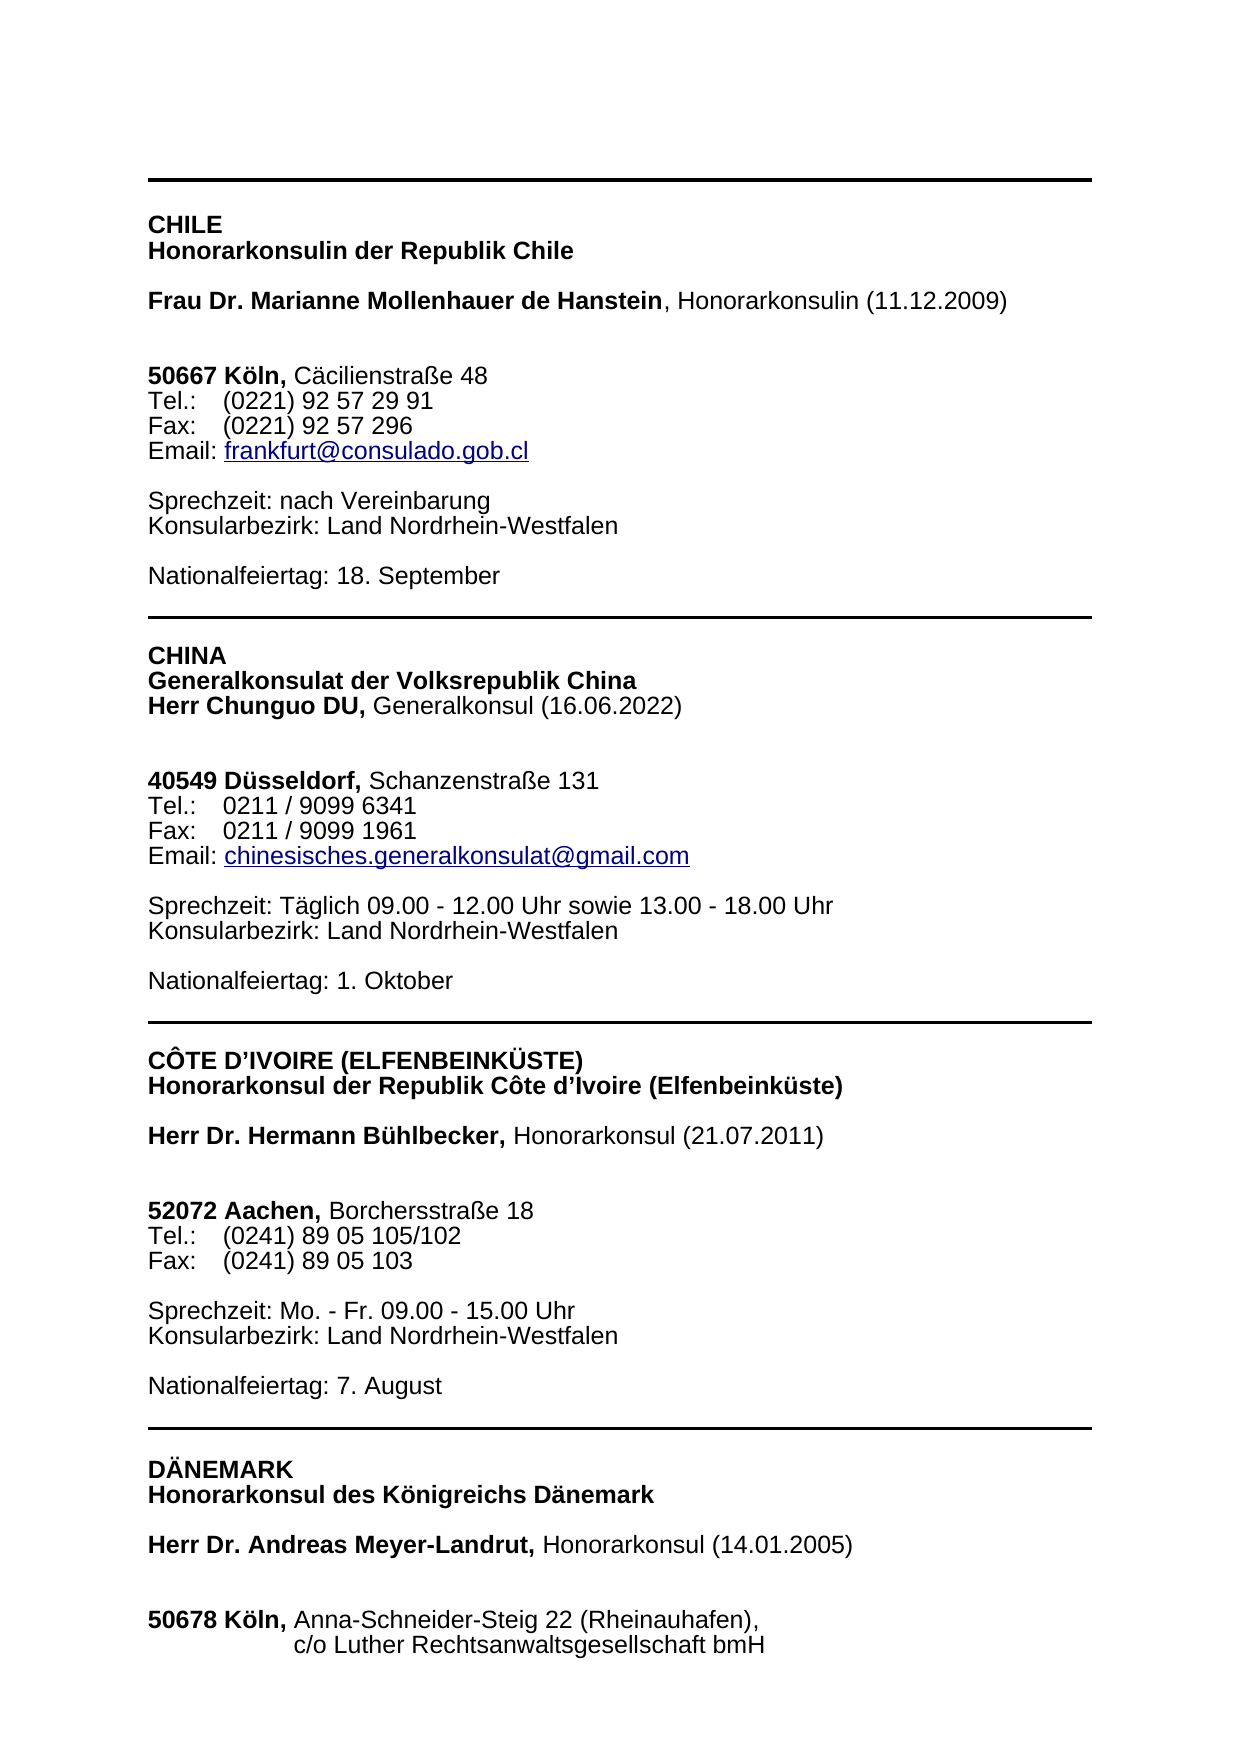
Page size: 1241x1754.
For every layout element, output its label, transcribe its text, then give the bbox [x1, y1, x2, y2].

text Email: frankfurt@consulado.gob.cl [148, 439, 1092, 464]
text 50678 Köln, Anna-Schneider-Steig 22 (Rheinauhafen), [148, 1608, 1092, 1633]
text Sprechzeit: Täglich 09.00 - 12.00 Uhr sowie 13.00 - 18.00 Uhr [148, 894, 1092, 919]
text Konsularbezirk: Land Nordrhein-Westfalen [148, 1324, 1092, 1349]
text Nationalfeiertag: 18. September [148, 564, 1092, 589]
text 52072 Aachen, Borchersstraße 18 [148, 1199, 1092, 1224]
text Honorarkonsulin der Republik Chile [148, 239, 1092, 264]
text Herr Dr. Andreas Meyer-Landrut, Honorarkonsul (14.01.2005) [148, 1533, 1092, 1558]
text Tel.: (0241) 89 05 105/102 [148, 1224, 1092, 1249]
text 40549 Düsseldorf, Schanzenstraße 131 [148, 769, 1092, 794]
text Honorarkonsul der Republik Côte d’Ivoire (Elfenbeinküste) [148, 1074, 1092, 1099]
text DÄNEMARK [148, 1458, 1092, 1483]
text Fax: (0241) 89 05 103 [148, 1249, 1092, 1274]
text Nationalfeiertag: 7. August [148, 1374, 1092, 1399]
text CHILE [148, 210, 1092, 239]
text Sprechzeit: nach Vereinbarung [148, 489, 1092, 514]
text Email: chinesisches.generalkonsulat@gmail.com [148, 844, 1092, 869]
text Tel.: (0221) 92 57 29 91 [148, 389, 1092, 414]
text 50667 Köln, Cäcilienstraße 48 [148, 364, 1092, 389]
text Fax: 0211 / 9099 1961 [148, 819, 1092, 844]
text Honorarkonsul des Königreichs Dänemark [148, 1483, 1092, 1508]
text Sprechzeit: Mo. - Fr. 09.00 - 15.00 Uhr [148, 1299, 1092, 1324]
text Herr Chunguo DU, Generalkonsul (16.06.2022) [148, 694, 1092, 719]
text Generalkonsulat der Volksrepublik China [148, 669, 1092, 694]
text Nationalfeiertag: 1. Oktober [148, 969, 1092, 994]
text Fax: (0221) 92 57 296 [148, 414, 1092, 439]
text Konsularbezirk: Land Nordrhein-Westfalen [148, 919, 1092, 944]
text CÔTE D’IVOIRE (ELFENBEINKÜSTE) [148, 1049, 1092, 1074]
text c/o Luther Rechtsanwaltsgesellschaft bmH [148, 1633, 1092, 1658]
text Herr Dr. Hermann Bühlbecker, Honorarkonsul (21.07.2011) [148, 1124, 1092, 1149]
text Tel.: 0211 / 9099 6341 [148, 794, 1092, 819]
text Frau Dr. Marianne Mollenhauer de Hanstein, Honorarkonsulin (11.12.2009) [148, 289, 1092, 314]
text Konsularbezirk: Land Nordrhein-Westfalen [148, 514, 1092, 539]
text CHINA [148, 644, 1092, 669]
